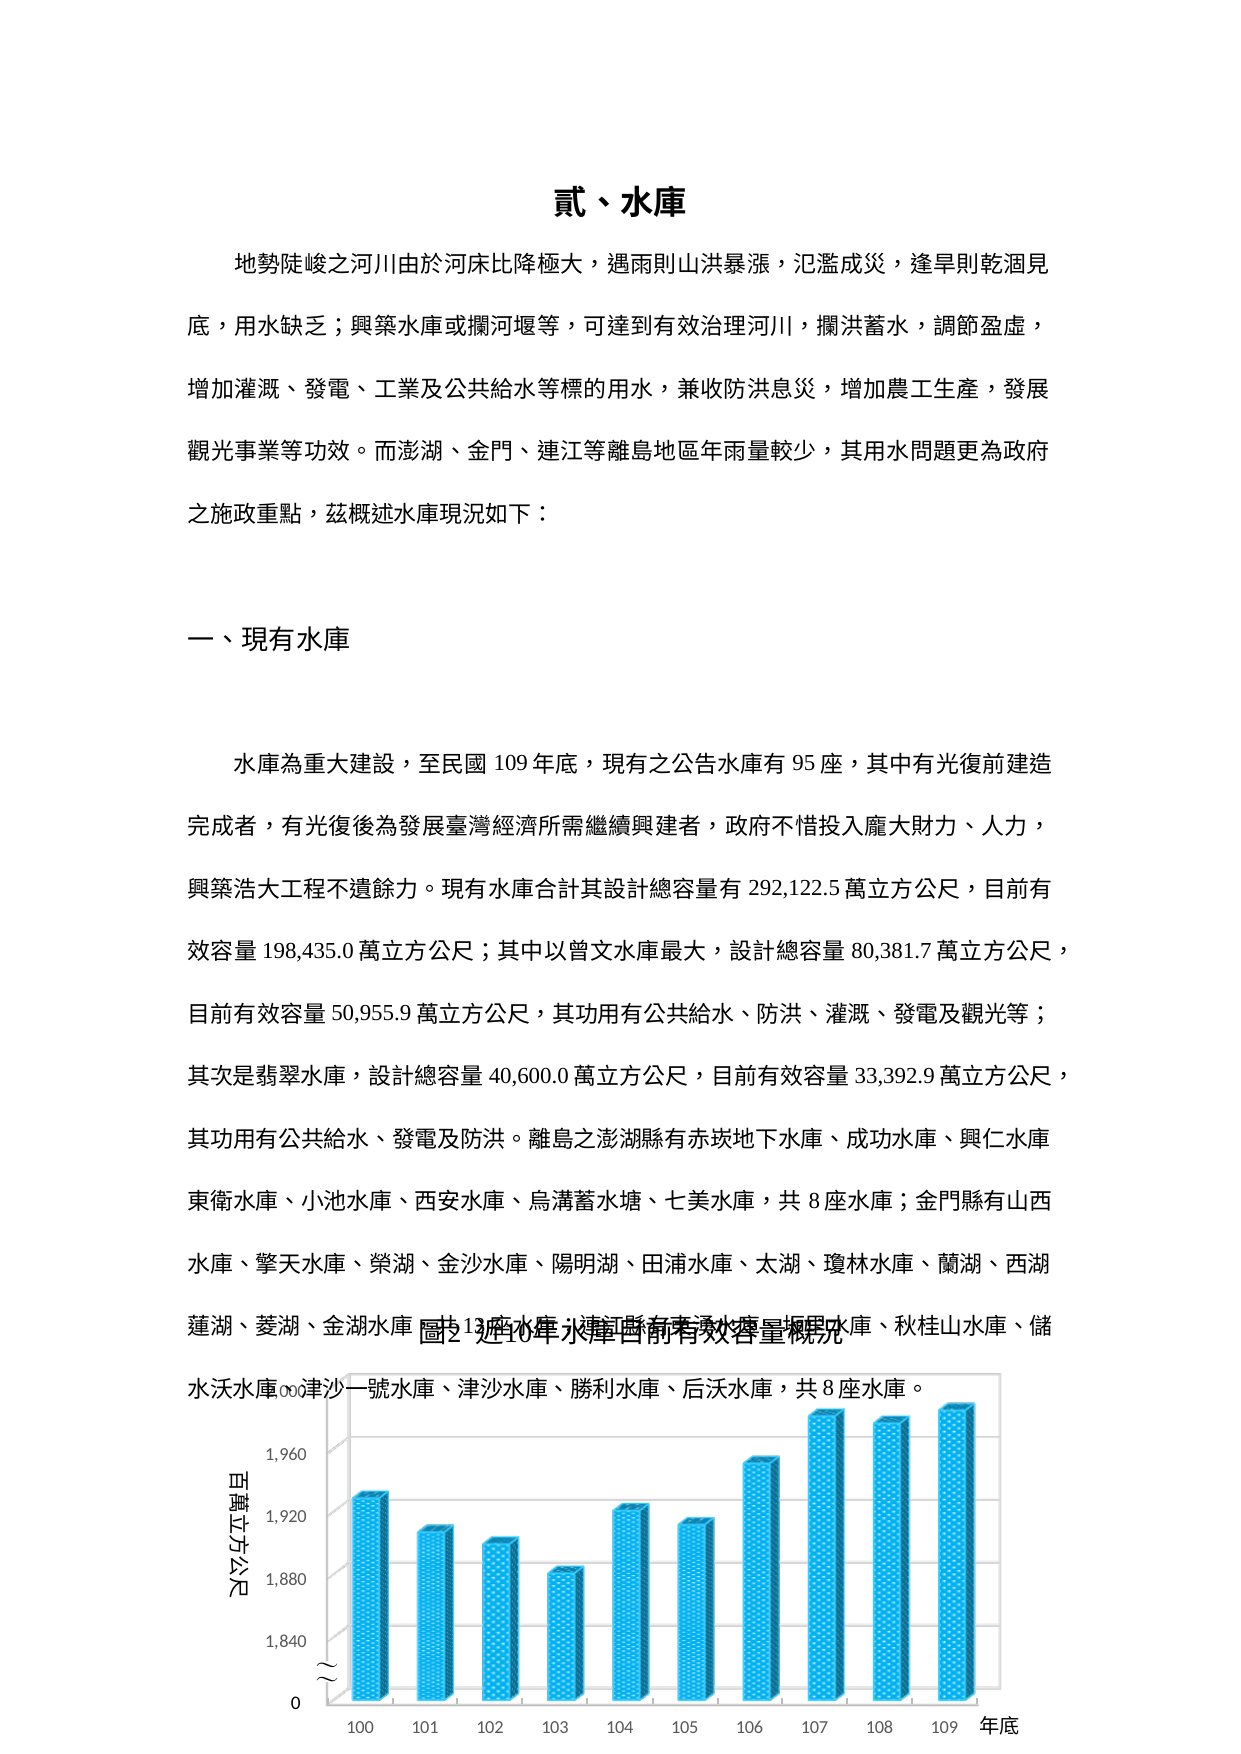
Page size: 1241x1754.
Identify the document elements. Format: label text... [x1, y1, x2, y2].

text 貳、水庫 [187, 158, 1053, 221]
text 一、現有水庫 [187, 596, 1053, 658]
text 水庫為重大建設，至民國109年底，現有之公告水庫有95座，其中有光復前建造完成者，有光復後為發展臺灣經濟所需繼續興建者，政府不惜投入龐大財力、人力，興築浩大工程不遺餘力。現有水庫合計其設計總容量有292,122.5萬立方公尺，目前有效容量198,435.0萬立方公尺；其中以曾文水庫最大，設計總容量80,381.7萬立方公尺，目前有效容量50,955.9萬立方公尺，其功用有公共給水、防洪、灌溉、發電及觀光等；其次是翡翠水庫，設計總容量40,600.0萬立方公尺，目前有效容量33,392.9萬立方公尺，其功用有公共給水、發電及防洪。離島之澎湖縣有赤崁地下水庫、成功水庫、興仁水庫、東衛水庫、小池水庫、西安水庫、烏溝蓄水塘、七美水庫，共8座水庫；金門縣有山西水庫、擎天水庫、榮湖、金沙水庫、陽明湖、田浦水庫、太湖、瓊林水庫、蘭湖、西湖、蓮湖、菱湖、金湖水庫，共13座水庫；連江縣有東湧水庫、坂里水庫、秋桂山水庫、儲水沃水庫、津沙一號水庫、津沙水庫、勝利水庫、后沃水庫，共8座水庫。 [187, 721, 1053, 1408]
text 地勢陡峻之河川由於河床比降極大，遇雨則山洪暴漲，氾濫成災，逢旱則乾涸見底，用水缺乏；興築水庫或攔河堰等，可達到有效治理河川，攔洪蓄水，調節盈虛，增加灌溉、發電、工業及公共給水等標的用水，兼收防洪息災，增加農工生產，發展觀光事業等功效。而澎湖、金門、連江等離島地區年雨量較少，其用水問題更為政府之施政重點，茲概述水庫現況如下： [187, 221, 1053, 533]
